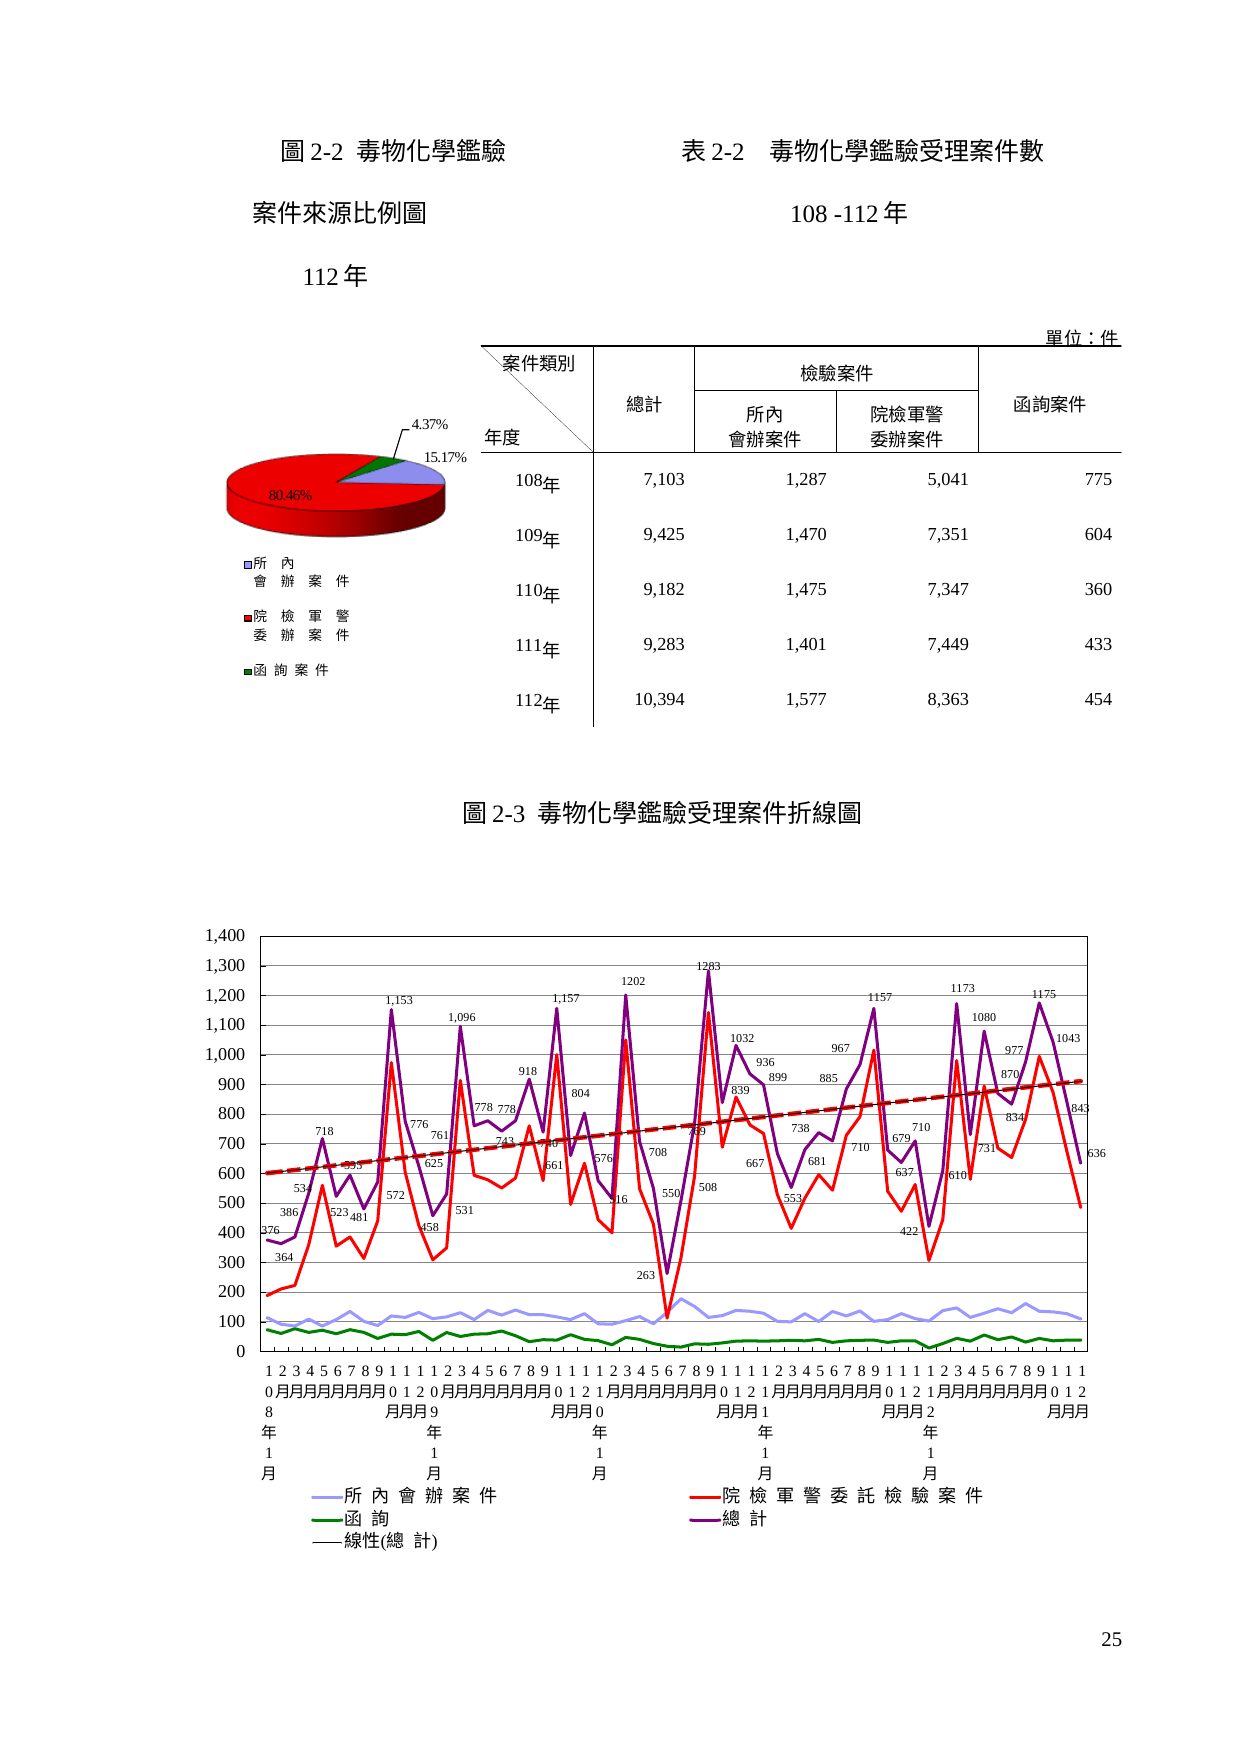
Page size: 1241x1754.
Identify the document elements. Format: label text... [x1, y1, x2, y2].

text 圖2-3 毒物化學鑑驗受理案件折線圖 [202, 770, 1122, 833]
text 案件來源比例圖 108 -112年 [177, 170, 1122, 233]
text 圖2-2 毒物化學鑑驗 表2-2 毒物化學鑑驗受理案件數 [177, 108, 1122, 170]
text 112年 [177, 233, 1122, 295]
